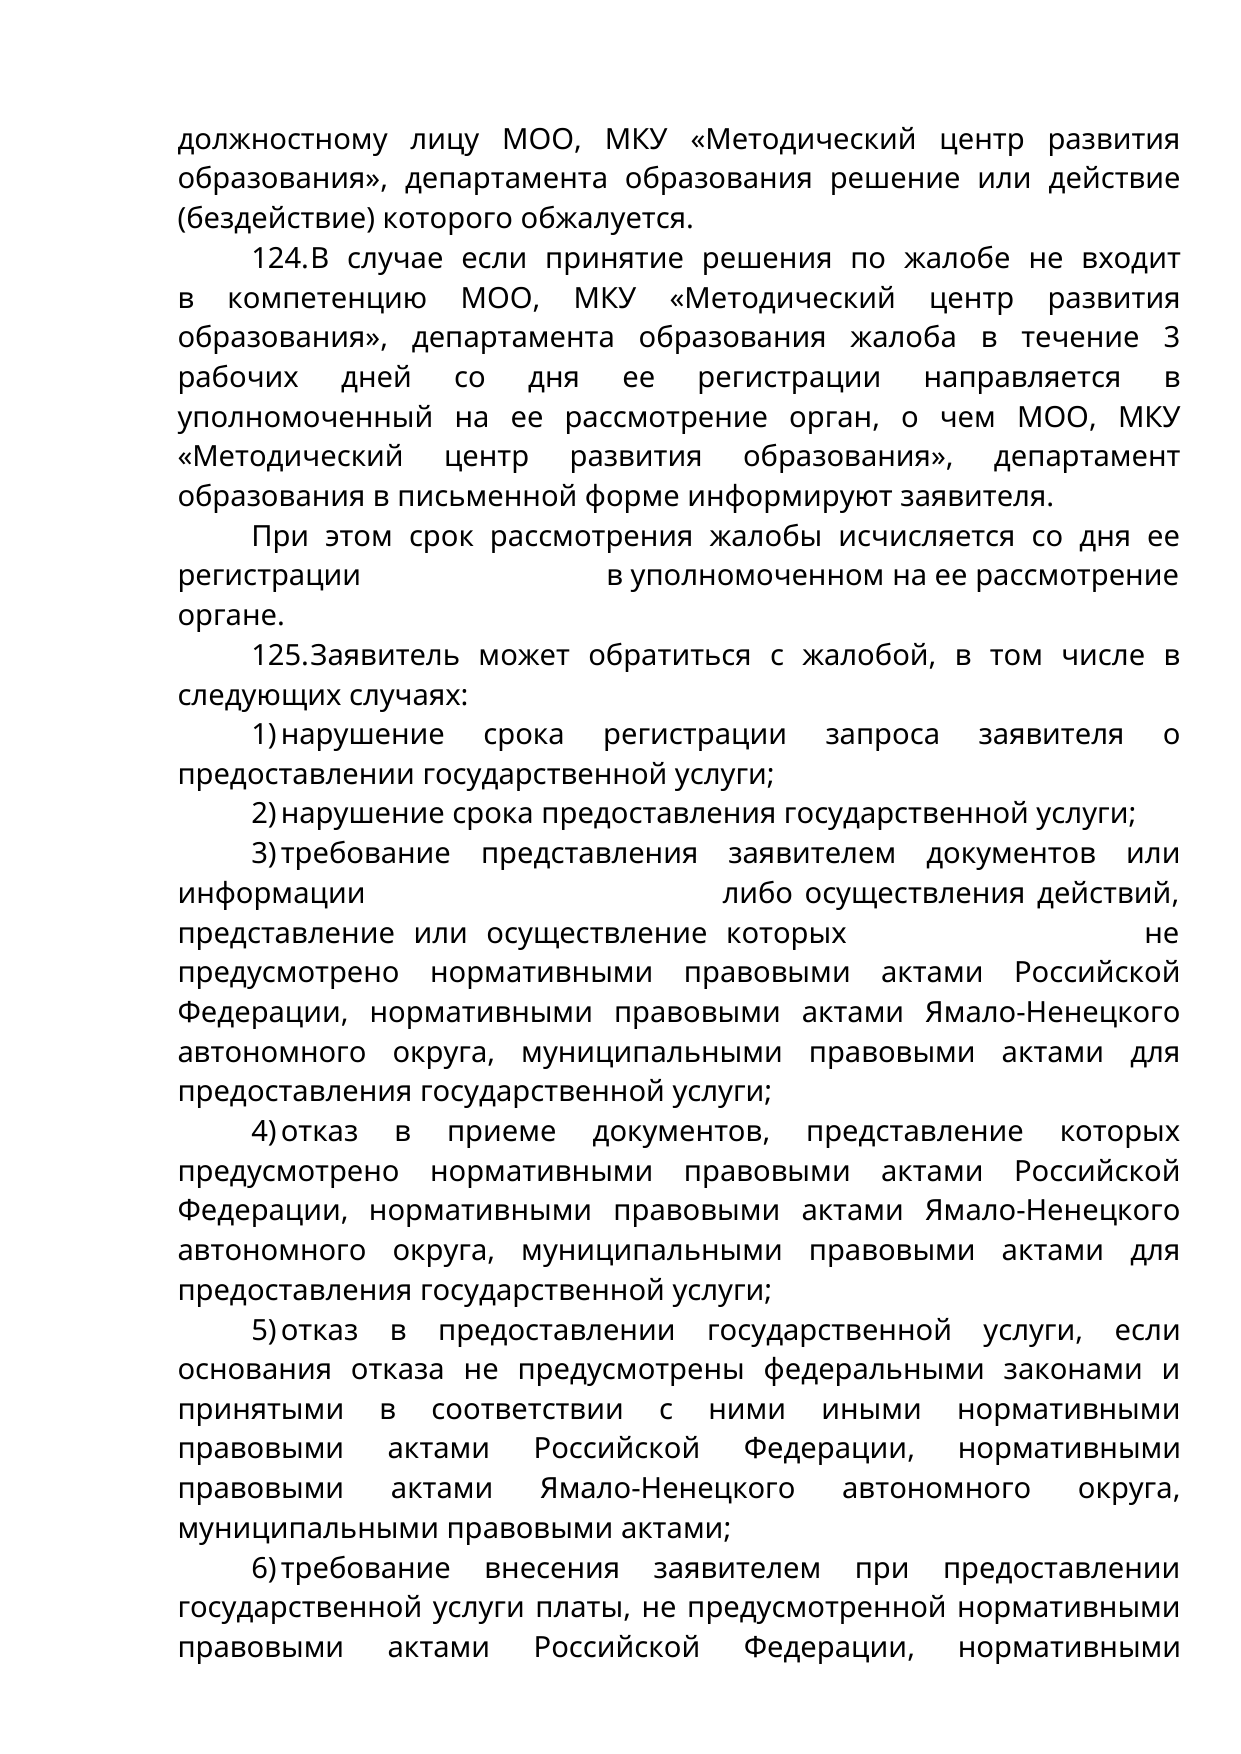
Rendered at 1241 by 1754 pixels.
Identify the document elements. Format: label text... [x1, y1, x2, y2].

text 3) требование представления заявителем документов или информации либо осуществления действий, представление или осуществление которых не предусмотрено нормативными правовыми актами Российской Федерации, нормативными правовыми актами Ямало-Ненецкого автономного округа, муниципальными правовыми актами для предоставления государственной услуги; [177, 832, 1181, 1110]
text 4) отказ в приеме документов, представление которых предусмотрено нормативными правовыми актами Российской Федерации, нормативными правовыми актами Ямало-Ненецкого автономного округа, муниципальными правовыми актами для предоставления государственной услуги; [177, 1110, 1181, 1309]
text 124. В случае если принятие решения по жалобе не входит в компетенцию МОО, МКУ «Методический центр развития образования», департамента образования жалоба в течение 3 рабочих дней со дня ее регистрации направляется в уполномоченный на ее рассмотрение орган, о чем МОО, МКУ «Методический центр развития образования», департамент образования в письменной форме информируют заявителя. [177, 237, 1181, 515]
text 5) отказ в предоставлении государственной услуги, если основания отказа не предусмотрены федеральными законами и принятыми в соответствии с ними иными нормативными правовыми актами Российской Федерации, нормативными правовыми актами Ямало-Ненецкого автономного округа, муниципальными правовыми актами; [177, 1309, 1181, 1547]
text 125. Заявитель может обратиться с жалобой, в том числе в следующих случаях: [177, 634, 1181, 713]
text 2) нарушение срока предоставления государственной услуги; [177, 793, 1181, 832]
text должностному лицу МОО, МКУ «Методический центр развития образования», департамента образования решение или действие (бездействие) которого обжалуется. [177, 118, 1181, 237]
text 1) нарушение срока регистрации запроса заявителя о предоставлении государственной услуги; [177, 713, 1181, 793]
text При этом срок рассмотрения жалобы исчисляется со дня ее регистрации в уполномоченном на ее рассмотрение органе. [177, 515, 1181, 634]
text 6) требование внесения заявителем при предоставлении государственной услуги платы, не предусмотренной нормативными правовыми актами Российской Федерации, нормативными [177, 1547, 1181, 1666]
